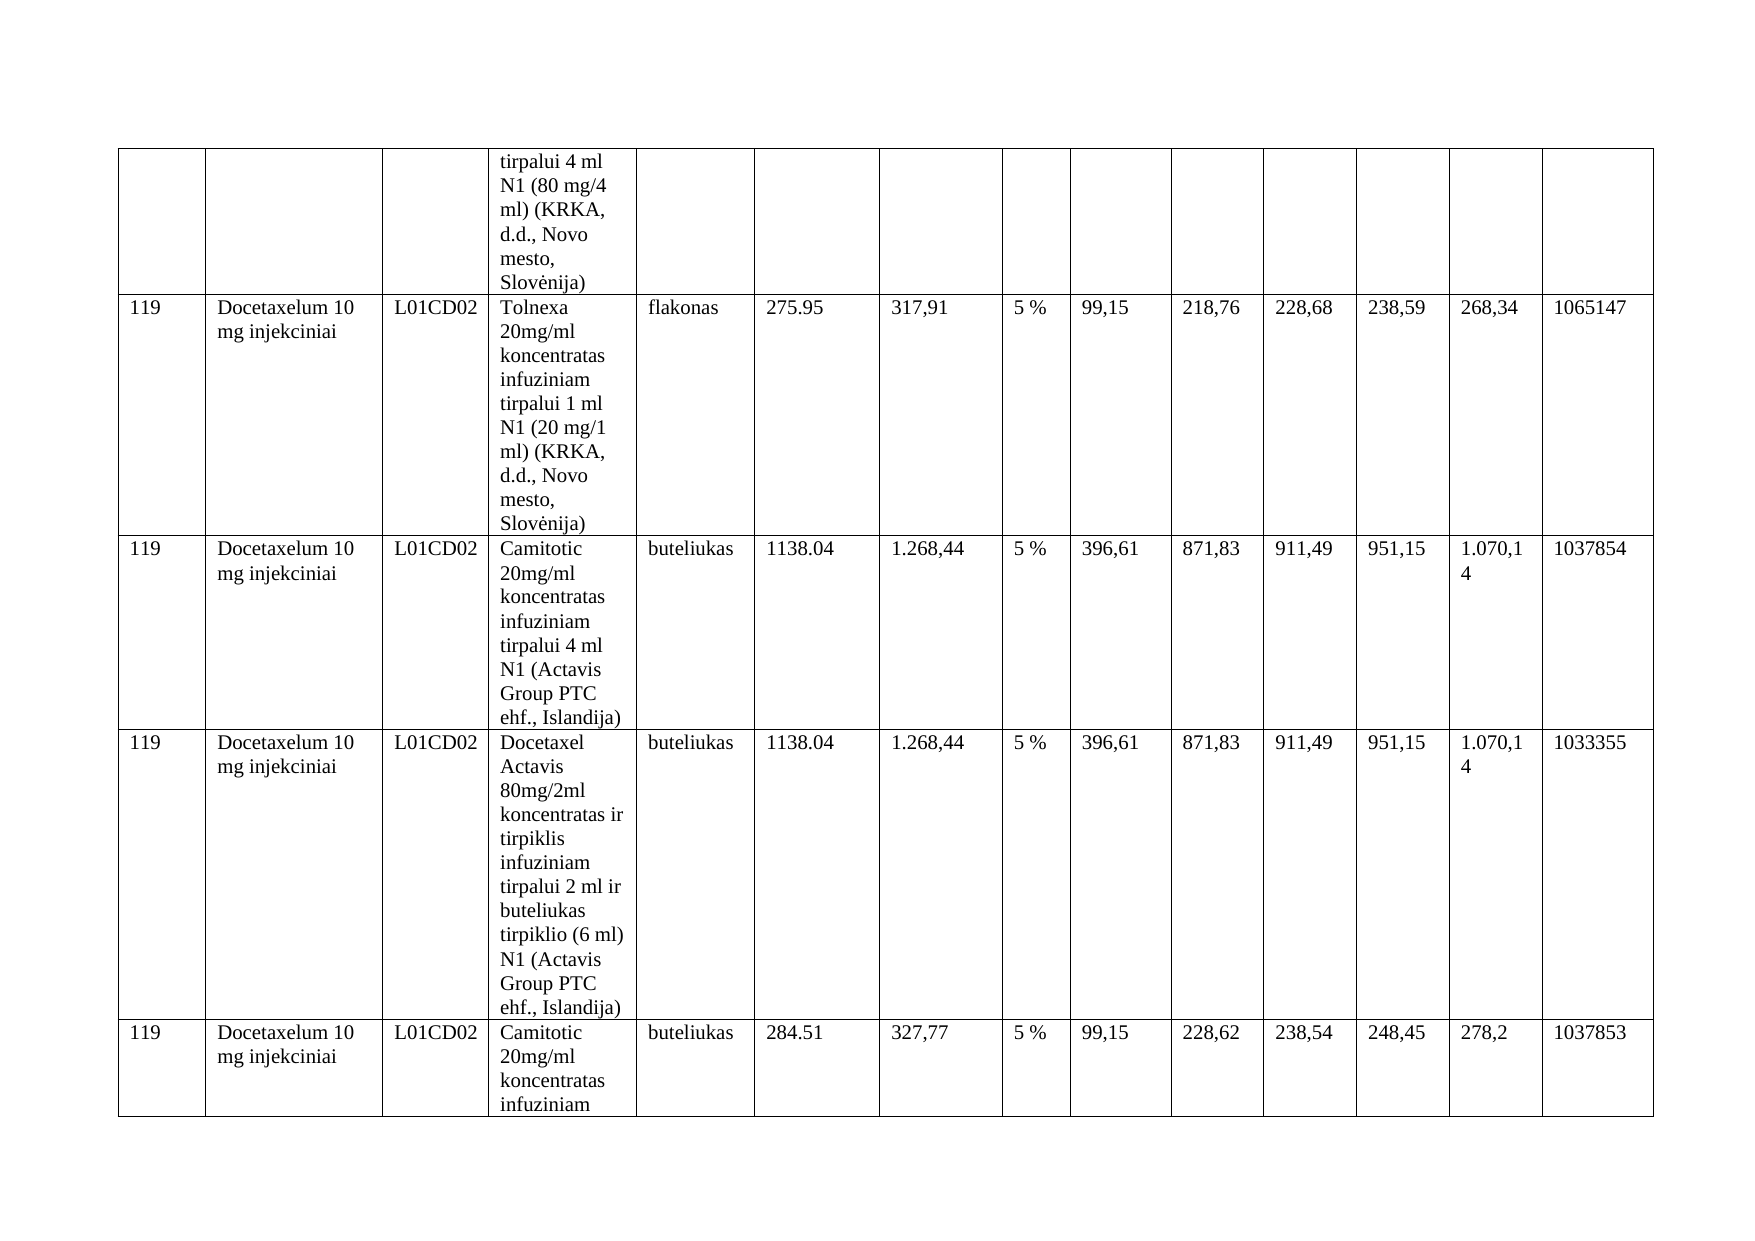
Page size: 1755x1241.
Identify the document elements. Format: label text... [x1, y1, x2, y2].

table_cell buteliukas [637, 1020, 754, 1116]
table_cell 119 [119, 295, 205, 535]
table_cell 119 [119, 1020, 205, 1116]
table_cell Docetaxel Actavis 80mg/2ml koncentratas ir tirpiklis infuziniam tirpalui 2 ml ir buteliukas tirpiklio (6 ml) N1 (Actavis Group PTC ehf., Islandija) [489, 730, 636, 1019]
table_cell 238,54 [1264, 1020, 1356, 1116]
table_cell 1.070,14 [1450, 730, 1542, 1019]
table_cell [637, 149, 754, 294]
table_cell [206, 149, 382, 294]
table_cell 1.268,44 [880, 730, 1002, 1019]
table_cell [1450, 149, 1542, 294]
table_cell 871,83 [1172, 730, 1263, 1019]
table_cell [119, 149, 205, 294]
table_cell flakonas [637, 295, 754, 535]
table_cell 5 % [1003, 295, 1070, 535]
table_cell Camitotic 20mg/ml koncentratas infuziniam [489, 1020, 636, 1116]
table_cell 327,77 [880, 1020, 1002, 1116]
table_cell [1003, 149, 1070, 294]
table_cell L01CD02 [383, 730, 488, 1019]
table_cell Docetaxelum 10 mg injekciniai [206, 1020, 382, 1116]
table_cell 1065147 [1543, 295, 1653, 535]
table_cell [1071, 149, 1171, 294]
table_cell L01CD02 [383, 536, 488, 729]
table_cell 275.95 [755, 295, 879, 535]
table_cell 1037853 [1543, 1020, 1653, 1116]
table_cell [383, 149, 488, 294]
table_cell 119 [119, 536, 205, 729]
table_cell 317,91 [880, 295, 1002, 535]
table_cell 871,83 [1172, 536, 1263, 729]
table_cell 1138.04 [755, 536, 879, 729]
table_cell 5 % [1003, 536, 1070, 729]
table_cell 1.268,44 [880, 536, 1002, 729]
table_cell 396,61 [1071, 536, 1171, 729]
table_cell 248,45 [1357, 1020, 1449, 1116]
table_cell Docetaxelum 10 mg injekciniai [206, 730, 382, 1019]
table_cell 911,49 [1264, 536, 1356, 729]
table_cell 99,15 [1071, 1020, 1171, 1116]
table_cell 5 % [1003, 730, 1070, 1019]
table_cell 119 [119, 730, 205, 1019]
table_cell 951,15 [1357, 730, 1449, 1019]
table_cell buteliukas [637, 536, 754, 729]
table_cell tirpalui 4 ml N1 (80 mg/4 ml) (KRKA, d.d., Novo mesto, Slovėnija) [489, 149, 636, 294]
table_cell 278,2 [1450, 1020, 1542, 1116]
table_cell 218,76 [1172, 295, 1263, 535]
table_cell 5 % [1003, 1020, 1070, 1116]
table_cell 228,68 [1264, 295, 1356, 535]
table_cell 99,15 [1071, 295, 1171, 535]
table_cell [1543, 149, 1653, 294]
table_cell 284.51 [755, 1020, 879, 1116]
table_cell 911,49 [1264, 730, 1356, 1019]
table_cell Docetaxelum 10 mg injekciniai [206, 536, 382, 729]
table_cell Docetaxelum 10 mg injekciniai [206, 295, 382, 535]
table_cell 951,15 [1357, 536, 1449, 729]
table_cell [1357, 149, 1449, 294]
table_cell 396,61 [1071, 730, 1171, 1019]
table_cell Camitotic 20mg/ml koncentratas infuziniam tirpalui 4 ml N1 (Actavis Group PTC ehf., Islandija) [489, 536, 636, 729]
table_cell [1172, 149, 1263, 294]
table_cell L01CD02 [383, 1020, 488, 1116]
table_cell buteliukas [637, 730, 754, 1019]
table_cell 1037854 [1543, 536, 1653, 729]
table_cell [880, 149, 1002, 294]
table_cell 268,34 [1450, 295, 1542, 535]
table_cell 1.070,14 [1450, 536, 1542, 729]
table_cell [755, 149, 879, 294]
table_cell 1033355 [1543, 730, 1653, 1019]
table_cell Tolnexa 20mg/ml koncentratas infuziniam tirpalui 1 ml N1 (20 mg/1 ml) (KRKA, d.d., Novo mesto, Slovėnija) [489, 295, 636, 535]
table_cell 1138.04 [755, 730, 879, 1019]
table_cell 228,62 [1172, 1020, 1263, 1116]
table_cell [1264, 149, 1356, 294]
table_cell L01CD02 [383, 295, 488, 535]
table_cell 238,59 [1357, 295, 1449, 535]
